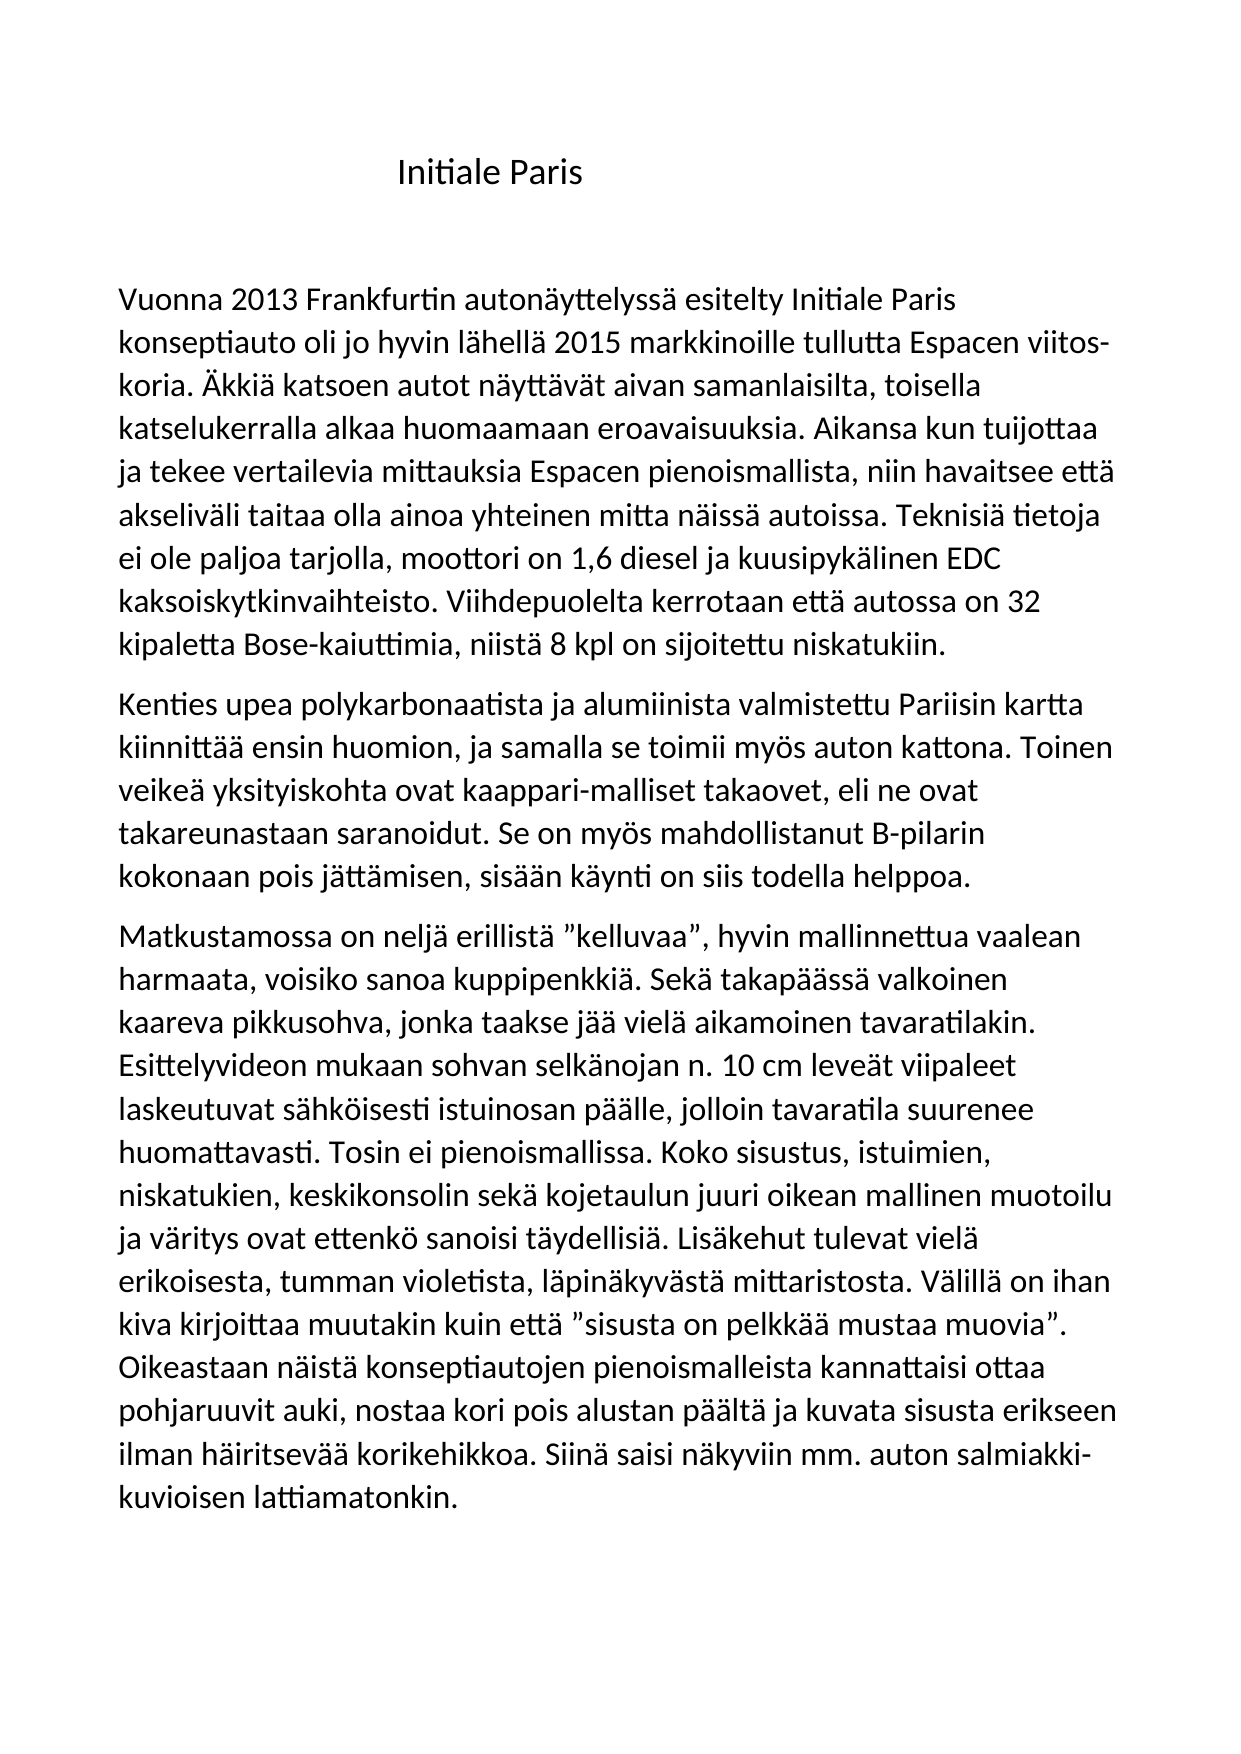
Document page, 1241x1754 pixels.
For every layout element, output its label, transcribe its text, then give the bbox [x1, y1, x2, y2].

text Matkustamossa on neljä erillistä ”kelluvaa”, hyvin mallinnettua vaalean harmaata, voisiko sanoa kuppipenkkiä. Sekä takapäässä valkoinen kaareva pikkusohva, jonka taakse jää vielä aikamoinen tavaratilakin. Esittelyvideon mukaan sohvan selkänojan n. 10 cm leveät viipaleet laskeutuvat sähköisesti istuinosan päälle, jolloin tavaratila suurenee huomattavasti. Tosin ei pienoismallissa. Koko sisustus, istuimien, niskatukien, keskikonsolin sekä kojetaulun juuri oikean mallinen muotoilu ja väritys ovat ettenkö sanoisi täydellisiä. Lisäkehut tulevat vielä erikoisesta, tumman violetista, läpinäkyvästä mittaristosta. Välillä on ihan kiva kirjoittaa muutakin kuin että ”sisusta on pelkkää mustaa muovia”. Oikeastaan näistä konseptiautojen pienoismalleista kannattaisi ottaa pohjaruuvit auki, nostaa kori pois alustan päältä ja kuvata sisusta erikseen ilman häiritsevää korikehikkoa. Siinä saisi näkyviin mm. auton salmiakki-kuvioisen lattiamatonkin. [118, 915, 1122, 1516]
text Kenties upea polykarbonaatista ja alumiinista valmistettu Pariisin kartta kiinnittää ensin huomion, ja samalla se toimii myös auton kattona. Toinen veikeä yksityiskohta ovat kaappari-malliset takaovet, eli ne ovat takareunastaan saranoidut. Se on myös mahdollistanut B-pilarin kokonaan pois jättämisen, sisään käynti on siis todella helppoa. [118, 683, 1122, 896]
text Initiale Paris [118, 148, 1122, 193]
text Vuonna 2013 Frankfurtin autonäyttelyssä esitelty Initiale Paris konseptiauto oli jo hyvin lähellä 2015 markkinoille tullutta Espacen viitos-koria. Äkkiä katsoen autot näyttävät aivan samanlaisilta, toisella katselukerralla alkaa huomaamaan eroavaisuuksia. Aikansa kun tuijottaa ja tekee vertailevia mittauksia Espacen pienoismallista, niin havaitsee että akseliväli taitaa olla ainoa yhteinen mitta näissä autoissa. Teknisiä tietoja ei ole paljoa tarjolla, moottori on 1,6 diesel ja kuusipykälinen EDC kaksoiskytkinvaihteisto. Viihdepuolelta kerrotaan että autossa on 32 kipaletta Bose-kaiuttimia, niistä 8 kpl on sijoitettu niskatukiin. [118, 278, 1122, 664]
